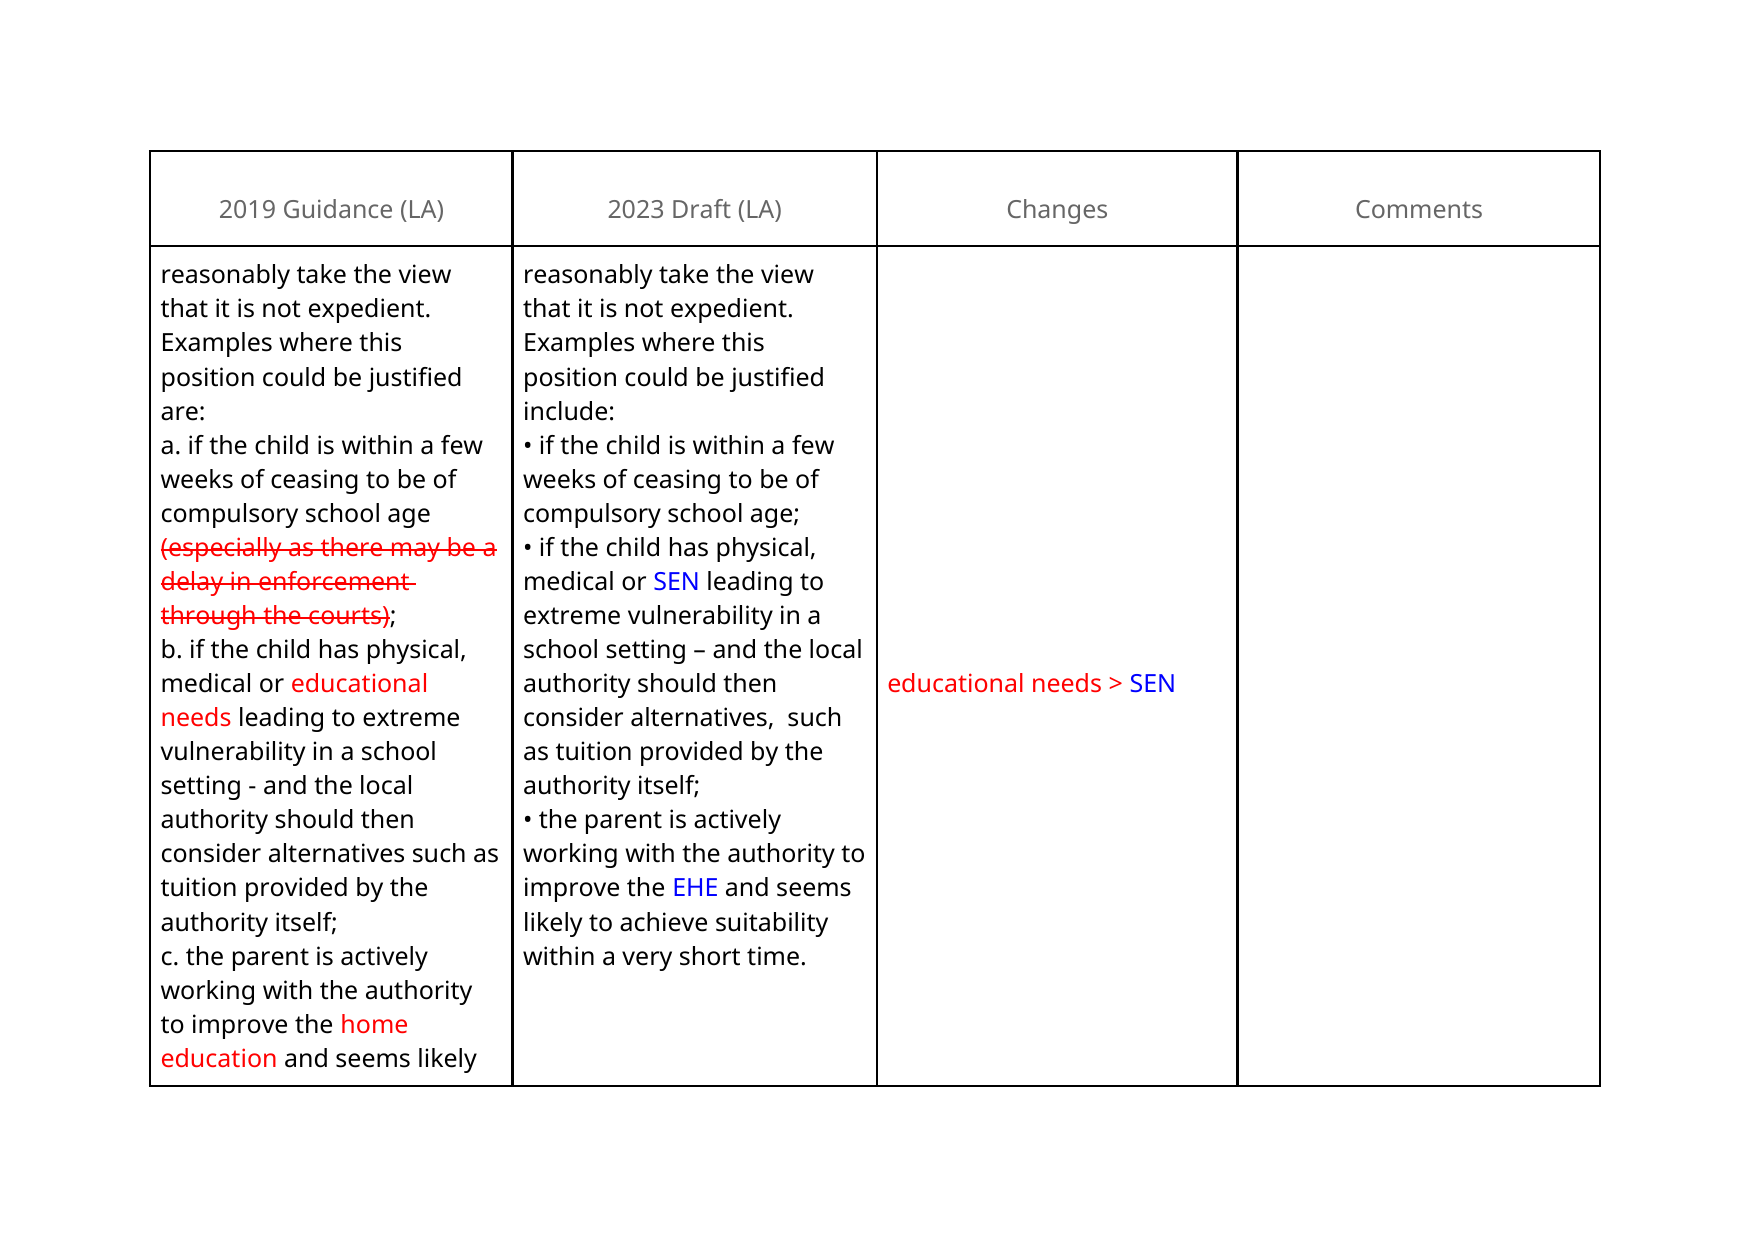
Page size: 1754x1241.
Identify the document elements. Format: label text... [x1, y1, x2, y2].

table_header Comments [1239, 152, 1599, 244]
table_header 2019 Guidance (LA) [151, 152, 511, 244]
table_cell reasonably take the view that it is not expedient. Examples where this position could be justified include: • if the child is within a few weeks of ceasing to be of compulsory school age; • if the child has physical, medical or SEN leading to extreme vulnerability in a school setting – and the local authority should then consider alternatives, such as tuition provided by the authority itself; • the parent is actively working with the authority to improve the EHE and seems likely to achieve suitability within a very short time. [514, 247, 876, 1085]
table_header 2023 Draft (LA) [514, 152, 876, 244]
table_cell reasonably take the view that it is not expedient. Examples where this position could be justified are: a. if the child is within a few weeks of ceasing to be of compulsory school age (especially as there may be a delay in enforcement through the courts); b. if the child has physical, medical or educational needs leading to extreme vulnerability in a school setting - and the local authority should then consider alternatives such as tuition provided by the authority itself; c. the parent is actively working with the authority to improve the home education and seems likely [151, 247, 511, 1085]
table_cell [1239, 247, 1599, 1085]
table_header Changes [878, 152, 1236, 244]
table_cell educational needs > SEN [878, 247, 1236, 1085]
